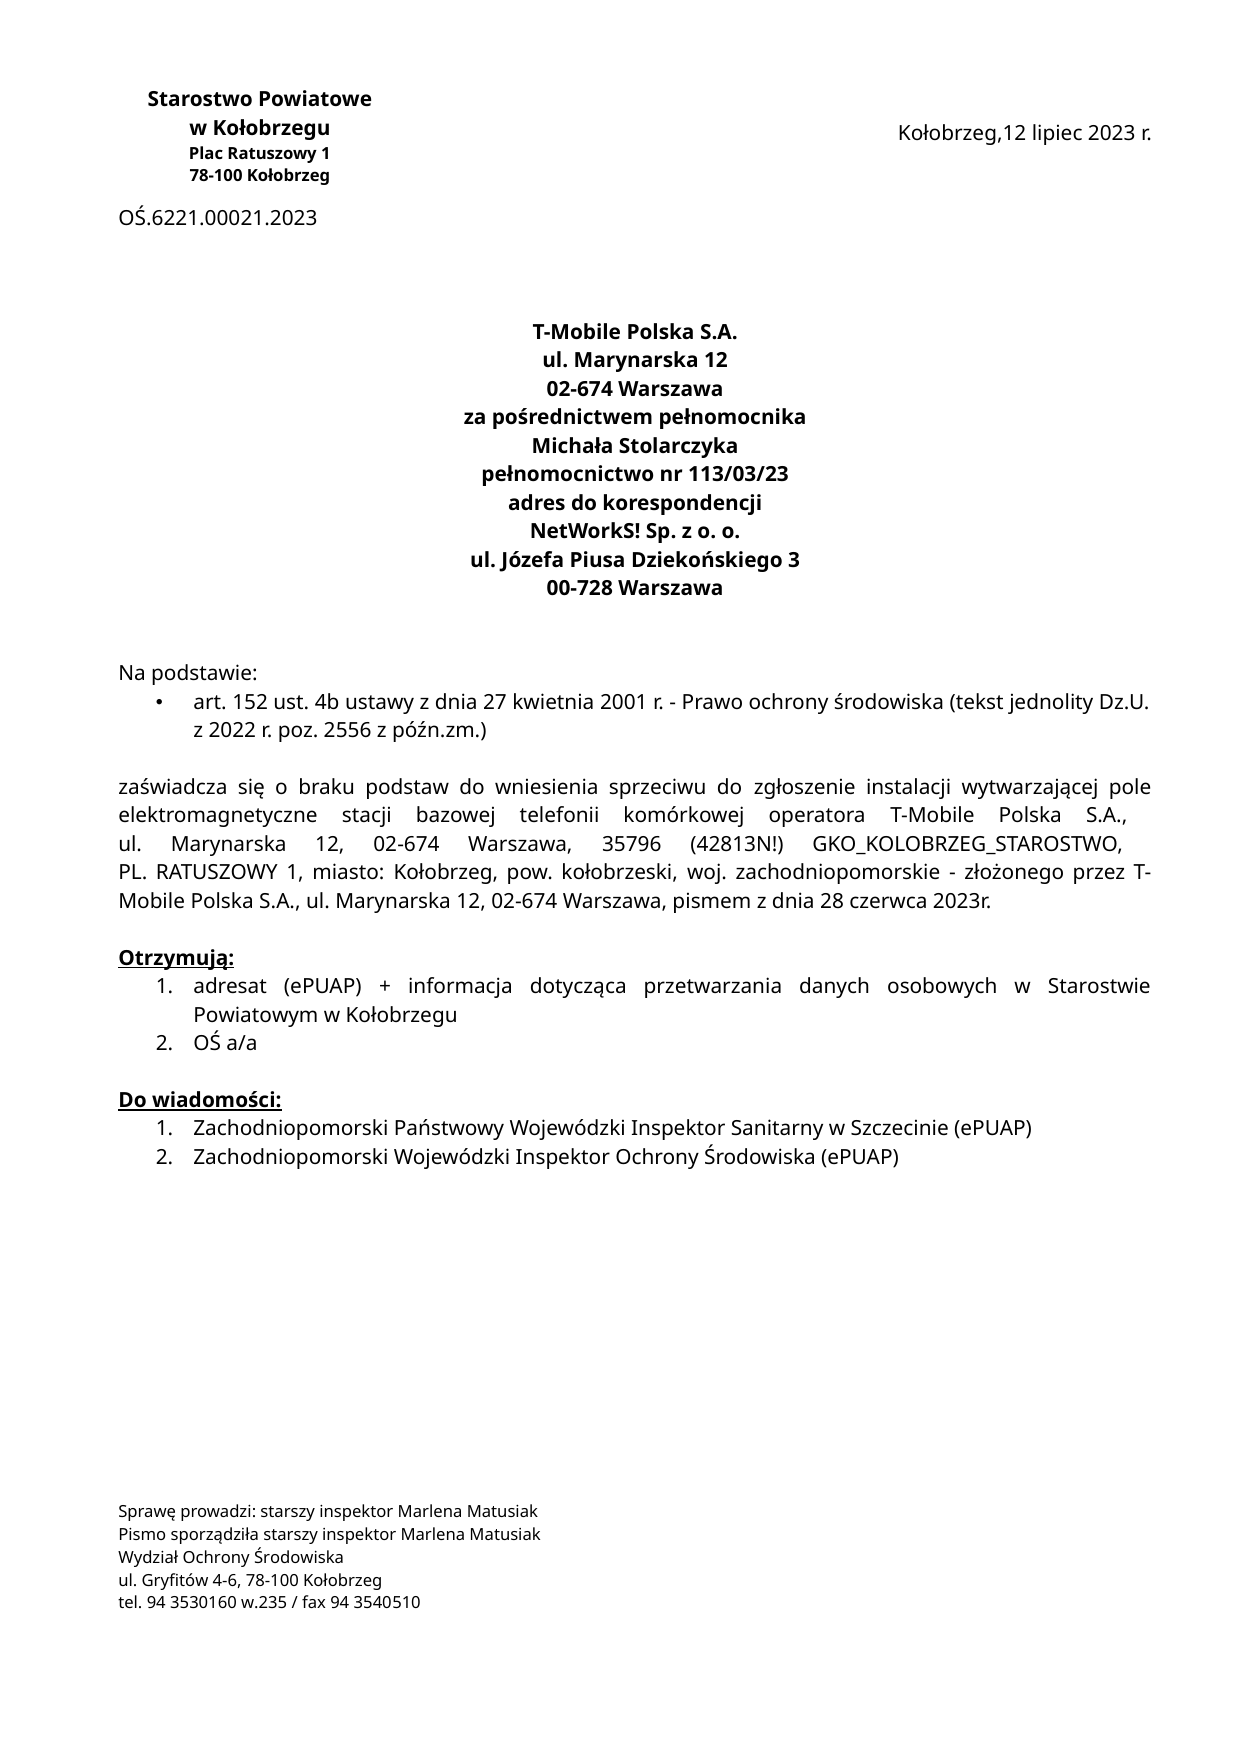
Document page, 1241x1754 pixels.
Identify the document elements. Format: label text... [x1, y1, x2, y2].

text Michała Stolarczyka [118, 431, 1152, 459]
text Otrzymują: [118, 943, 1152, 971]
text adres do korespondencji [118, 488, 1152, 516]
text pełnomocnictwo nr 113/03/23 [118, 459, 1152, 488]
text Sprawę prowadzi: starszy inspektor Marlena Matusiak Pismo sporządziła starszy inspektor Marlena Matusiak [118, 1500, 1152, 1546]
text w Kołobrzegu [103, 113, 416, 141]
text 00-728 Warszawa [118, 573, 1152, 602]
list adresat (ePUAP) + informacja dotycząca przetwarzania danych osobowych w Starostwie Powiatowym w Kołobrzegu [156, 971, 1152, 1028]
text Wydział Ochrony Środowiska ul. Gryfitów 4-6, 78-100 Kołobrzeg tel. 94 3530160 w.235 / fax 94 3540510 [118, 1546, 1152, 1614]
text za pośrednictwem pełnomocnika [118, 402, 1152, 431]
text Na podstawie: [118, 658, 1152, 687]
text Do wiadomości: [118, 1085, 1152, 1113]
text 78-100 Kołobrzeg [103, 164, 416, 187]
text ul. Józefa Piusa Dziekońskiego 3 [118, 545, 1152, 573]
text T-Mobile Polska S.A. [118, 317, 1152, 346]
text Kołobrzeg,12 lipiec 2023 r. [416, 118, 1152, 147]
text OŚ.6221.00021.2023 [118, 203, 1152, 232]
list Zachodniopomorski Wojewódzki Inspektor Ochrony Środowiska (ePUAP) [156, 1142, 1152, 1170]
text Plac Ratuszowy 1 [103, 141, 416, 164]
list OŚ a/a [156, 1028, 1152, 1057]
text 02-674 Warszawa [118, 374, 1152, 402]
list art. 152 ust. 4b ustawy z dnia 27 kwietnia 2001 r. - Prawo ochrony środowiska (tekst jednolity Dz.U. z 2022 r. poz. 2556 z późn.zm.) [156, 687, 1152, 744]
text Starostwo Powiatowe [103, 84, 416, 113]
list Zachodniopomorski Państwowy Wojewódzki Inspektor Sanitarny w Szczecinie (ePUAP) [156, 1113, 1152, 1142]
text ul. Marynarska 12 [118, 346, 1152, 374]
text zaświadcza się o braku podstaw do wniesienia sprzeciwu do zgłoszenie instalacji wytwarzającej pole elektromagnetyczne stacji bazowej telefonii komórkowej operatora T-Mobile Polska S.A., ul. Marynarska 12, 02-674 Warszawa, 35796 (42813N!) GKO_KOLOBRZEG_STAROSTWO, PL. RATUSZOWY 1, miasto: Kołobrzeg, pow. kołobrzeski, woj. zachodniopomorskie - złożonego przez T-Mobile Polska S.A., ul. Marynarska 12, 02-674 Warszawa, pismem z dnia 28 czerwca 2023r. [118, 772, 1152, 914]
text NetWorkS! Sp. z o. o. [118, 516, 1152, 545]
